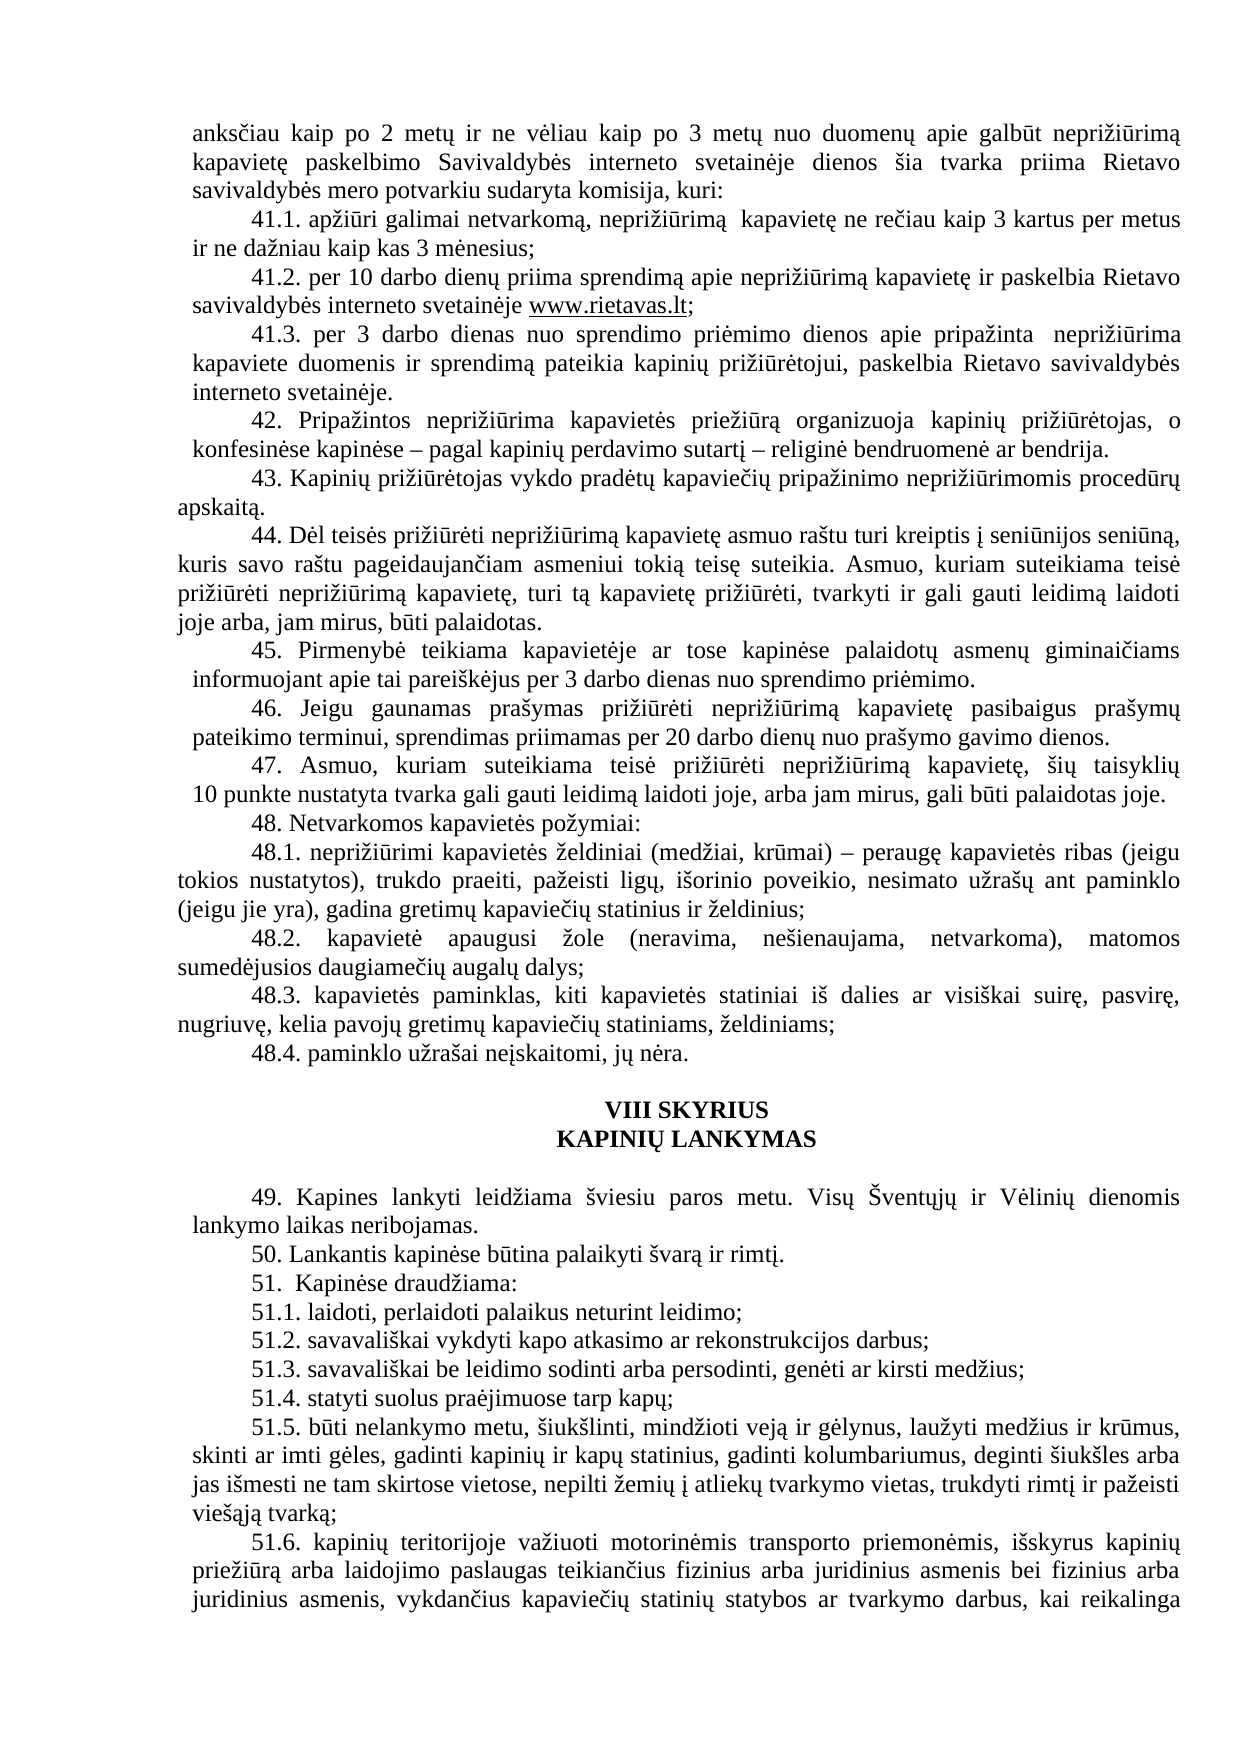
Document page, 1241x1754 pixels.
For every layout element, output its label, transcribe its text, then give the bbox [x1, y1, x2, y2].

text 44. Dėl teisės prižiūrėti neprižiūrimą kapavietę asmuo raštu turi kreiptis į seniūnijos seniūną, kuris savo raštu pageidaujančiam asmeniui tokią teisę suteikia. Asmuo, kuriam suteikiama teisė prižiūrėti neprižiūrimą kapavietę, turi tą kapavietę prižiūrėti, tvarkyti ir gali gauti leidimą laidoti joje arba, jam mirus, būti palaidotas. [177, 521, 1181, 636]
text 41.3. per 3 darbo dienas nuo sprendimo priėmimo dienos apie pripažinta neprižiūrima kapaviete duomenis ir sprendimą pateikia kapinių prižiūrėtojui, paskelbia Rietavo savivaldybės interneto svetainėje. [192, 319, 1181, 406]
text 46. Jeigu gaunamas prašymas prižiūrėti neprižiūrimą kapavietę pasibaigus prašymų pateikimo terminui, sprendimas priimamas per 20 darbo dienų nuo prašymo gavimo dienos. [192, 693, 1181, 751]
text 49. Kapines lankyti leidžiama šviesiu paros metu. Visų Šventųjų ir Vėlinių dienomis lankymo laikas neribojamas. [192, 1182, 1181, 1239]
text 47. Asmuo, kuriam suteikiama teisė prižiūrėti neprižiūrimą kapavietę, šių taisyklių 10 punkte nustatyta tvarka gali gauti leidimą laidoti joje, arba jam mirus, gali būti palaidotas joje. [192, 751, 1181, 808]
text 48.1. neprižiūrimi kapavietės želdiniai (medžiai, krūmai) – peraugę kapavietės ribas (jeigu tokios nustatytos), trukdo praeiti, pažeisti ligų, išorinio poveikio, nesimato užrašų ant paminklo (jeigu jie yra), gadina gretimų kapaviečių statinius ir želdinius; [177, 837, 1181, 923]
text 48. Netvarkomos kapavietės požymiai: [177, 808, 1181, 837]
text 51.1. laidoti, perlaidoti palaikus neturint leidimo; [192, 1297, 1181, 1326]
text 51.2. savavališkai vykdyti kapo atkasimo ar rekonstrukcijos darbus; [192, 1326, 1181, 1354]
text 51.4. statyti suolus praėjimuose tarp kapų; [192, 1383, 1181, 1412]
text VIII SKYRIUS [192, 1096, 1181, 1124]
text 42. Pripažintos neprižiūrima kapavietės priežiūrą organizuoja kapinių prižiūrėtojas, o konfesinėse kapinėse – pagal kapinių perdavimo sutartį – religinė bendruomenė ar bendrija. [192, 406, 1181, 463]
text 51.6. kapinių teritorijoje važiuoti motorinėmis transporto priemonėmis, išskyrus kapinių priežiūrą arba laidojimo paslaugas teikiančius fizinius arba juridinius asmenis bei fizinius arba juridinius asmenis, vykdančius kapaviečių statinių statybos ar tvarkymo darbus, kai reikalinga [192, 1527, 1181, 1613]
text 48.2. kapavietė apaugusi žole (neravima, nešienaujama, netvarkoma), matomos sumedėjusios daugiamečių augalų dalys; [177, 923, 1181, 981]
text 51.3. savavališkai be leidimo sodinti arba persodinti, genėti ar kirsti medžius; [192, 1354, 1181, 1383]
text 48.4. paminklo užrašai neįskaitomi, jų nėra. [177, 1038, 1181, 1067]
text 43. Kapinių prižiūrėtojas vykdo pradėtų kapaviečių pripažinimo neprižiūrimomis procedūrų apskaitą. [177, 463, 1181, 521]
text anksčiau kaip po 2 metų ir ne vėliau kaip po 3 metų nuo duomenų apie galbūt neprižiūrimą kapavietę paskelbimo Savivaldybės interneto svetainėje dienos šia tvarka priima Rietavo savivaldybės mero potvarkiu sudaryta komisija, kuri: [192, 118, 1181, 204]
text 45. Pirmenybė teikiama kapavietėje ar tose kapinėse palaidotų asmenų giminaičiams informuojant apie tai pareiškėjus per 3 darbo dienas nuo sprendimo priėmimo. [192, 636, 1181, 693]
text 51. Kapinėse draudžiama: [192, 1268, 1181, 1297]
text 50. Lankantis kapinėse būtina palaikyti švarą ir rimtį. [192, 1239, 1181, 1268]
text KAPINIŲ LANKYMAS [192, 1124, 1181, 1153]
text 51.5. būti nelankymo metu, šiukšlinti, mindžioti veją ir gėlynus, laužyti medžius ir krūmus, skinti ar imti gėles, gadinti kapinių ir kapų statinius, gadinti kolumbariumus, deginti šiukšles arba jas išmesti ne tam skirtose vietose, nepilti žemių į atliekų tvarkymo vietas, trukdyti rimtį ir pažeisti viešąją tvarką; [192, 1412, 1181, 1527]
text 41.2. per 10 darbo dienų priima sprendimą apie neprižiūrimą kapavietę ir paskelbia Rietavo savivaldybės interneto svetainėje www.rietavas.lt; [192, 262, 1181, 319]
text 48.3. kapavietės paminklas, kiti kapavietės statiniai iš dalies ar visiškai suirę, pasvirę, nugriuvę, kelia pavojų gretimų kapaviečių statiniams, želdiniams; [177, 981, 1181, 1038]
text 41.1. apžiūri galimai netvarkomą, neprižiūrimą kapavietę ne rečiau kaip 3 kartus per metus ir ne dažniau kaip kas 3 mėnesius; [192, 204, 1181, 262]
